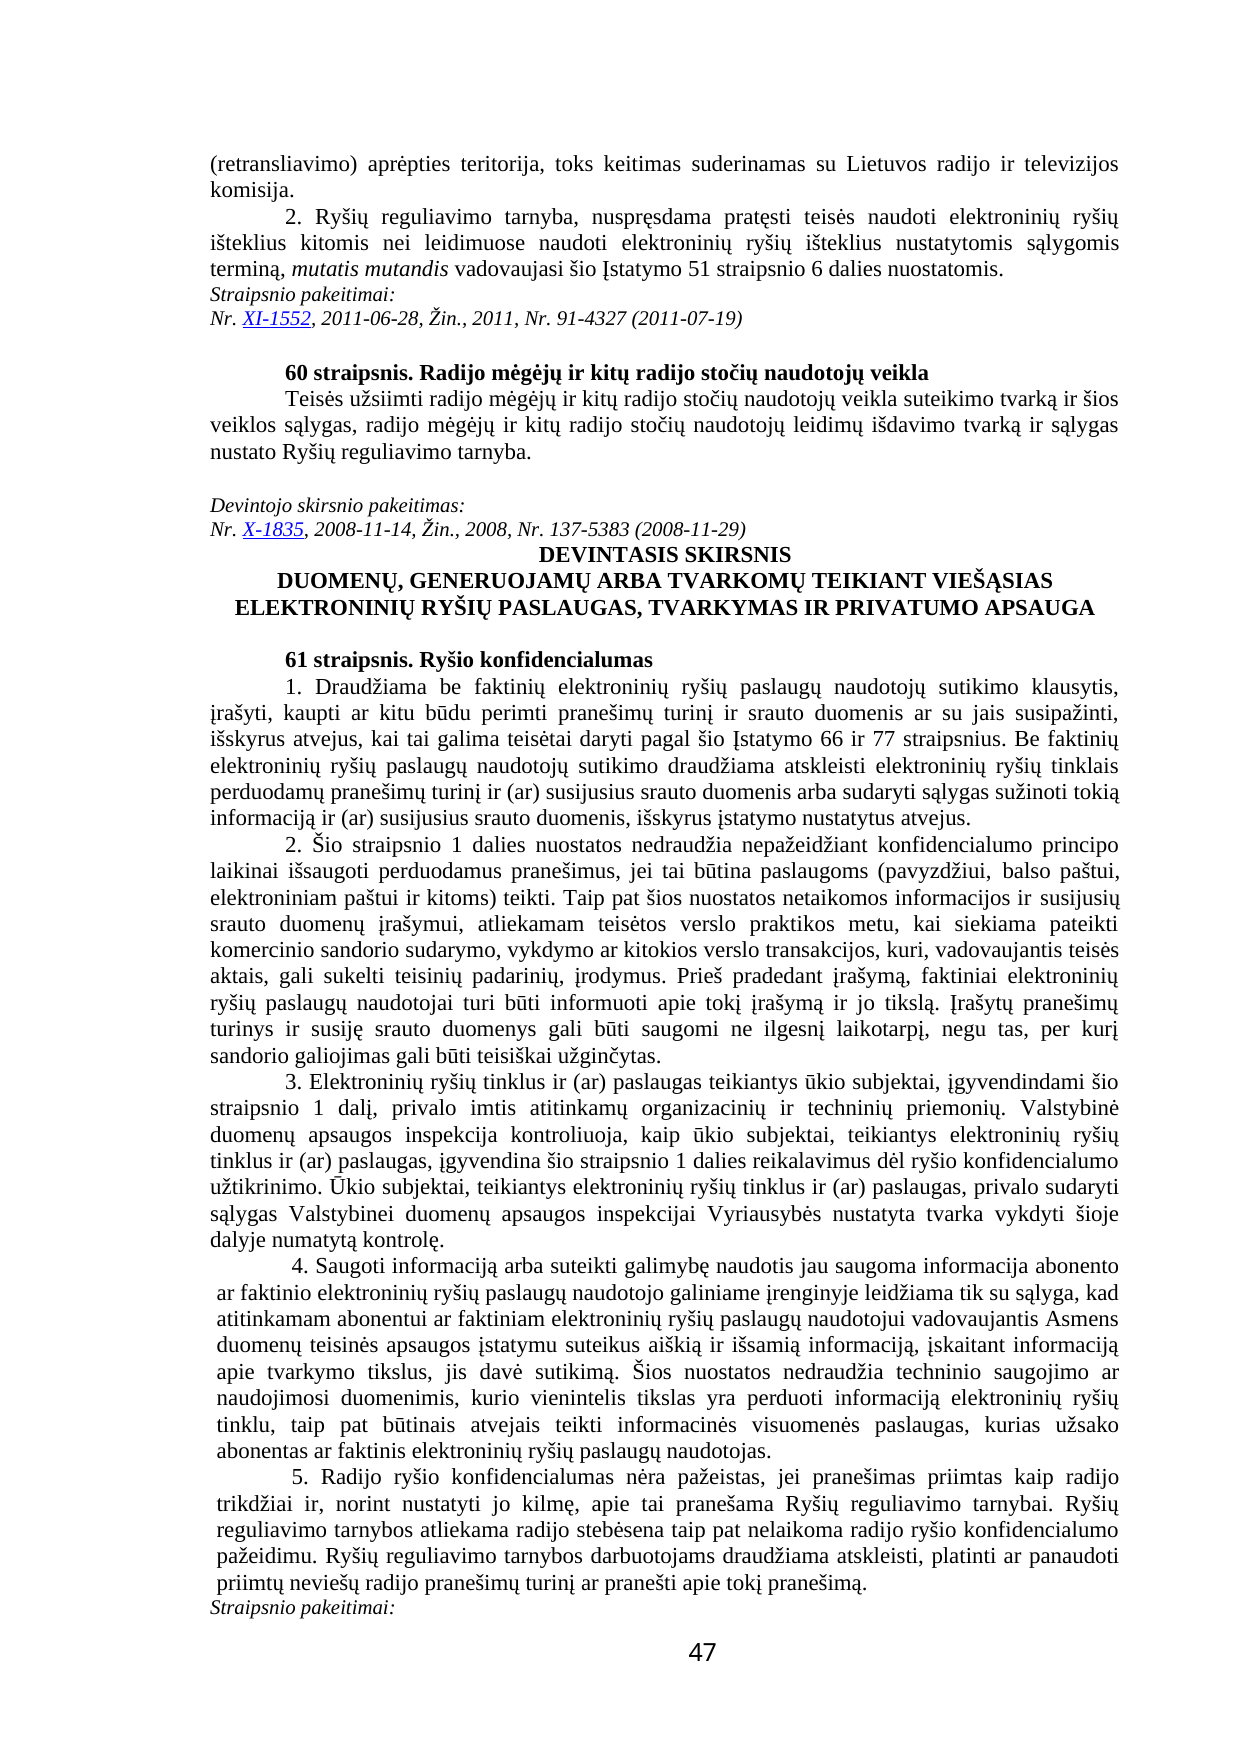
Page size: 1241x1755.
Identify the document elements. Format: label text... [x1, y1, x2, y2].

text 61 straipsnis. Ryšio konfidencialumas [210, 646, 1120, 673]
text DEVINTASIS skirsnis [210, 541, 1120, 567]
text 4. Saugoti informaciją arba suteikti galimybę naudotis jau saugoma informacija abonento ar faktinio elektroninių ryšių paslaugų naudotojo galiniame įrenginyje leidžiama tik su sąlyga, kad atitinkamam abonentui ar faktiniam elektroninių ryšių paslaugų naudotojui vadovaujantis Asmens duomenų teisinės apsaugos įstatymu suteikus aiškią ir išsamią informaciją, įskaitant informaciją apie tvarkymo tikslus, jis davė sutikimą. Šios nuostatos nedraudžia techninio saugojimo ar naudojimosi duomenimis, kurio vienintelis tikslas yra perduoti informaciją elektroninių ryšių tinklu, taip pat būtinais atvejais teikti informacinės visuomenės paslaugas, kurias užsako abonentas ar faktinis elektroninių ryšių paslaugų naudotojas. [216, 1252, 1120, 1463]
text 60 straipsnis. Radijo mėgėjų ir kitų radijo stočių naudotojų veikla [210, 359, 1120, 385]
text Nr. XI-1552, 2011-06-28, Žin., 2011, Nr. 91-4327 (2011-07-19) [210, 306, 1120, 330]
text (retransliavimo) aprėpties teritorija, toks keitimas suderinamas su Lietuvos radijo ir televizijos komisija. [210, 150, 1120, 203]
text 1. Draudžiama be faktinių elektroninių ryšių paslaugų naudotojų sutikimo klausytis, įrašyti, kaupti ar kitu būdu perimti pranešimų turinį ir srauto duomenis ar su jais susipažinti, išskyrus atvejus, kai tai galima teisėtai daryti pagal šio Įstatymo 66 ir 77 straipsnius. Be faktinių elektroninių ryšių paslaugų naudotojų sutikimo draudžiama atskleisti elektroninių ryšių tinklais perduodamų pranešimų turinį ir (ar) susijusius srauto duomenis arba sudaryti sąlygas sužinoti tokią informaciją ir (ar) susijusius srauto duomenis, išskyrus įstatymo nustatytus atvejus. [210, 673, 1120, 831]
text Teisės užsiimti radijo mėgėjų ir kitų radijo stočių naudotojų veikla suteikimo tvarką ir šios veiklos sąlygas, radijo mėgėjų ir kitų radijo stočių naudotojų leidimų išdavimo tvarką ir sąlygas nustato Ryšių reguliavimo tarnyba. [210, 385, 1120, 464]
text 5. Radijo ryšio konfidencialumas nėra pažeistas, jei pranešimas priimtas kaip radijo trikdžiai ir, norint nustatyti jo kilmę, apie tai pranešama Ryšių reguliavimo tarnybai. Ryšių reguliavimo tarnybos atliekama radijo stebėsena taip pat nelaikoma radijo ryšio konfidencialumo pažeidimu. Ryšių reguliavimo tarnybos darbuotojams draudžiama atskleisti, platinti ar panaudoti priimtų neviešų radijo pranešimų turinį ar pranešti apie tokį pranešimą. [216, 1463, 1120, 1595]
text DUOMENŲ, GENERUOJAMŲ ARBA TVARKOMŲ TEIKIANT VIEŠĄSIAS ELEKTRONINIŲ RYŠIŲ PASLAUGAS, TVARKYMAS IR PRIVATUMO APSAUGA [210, 567, 1120, 620]
text 2. Ryšių reguliavimo tarnyba, nuspręsdama pratęsti teisės naudoti elektroninių ryšių išteklius kitomis nei leidimuose naudoti elektroninių ryšių išteklius nustatytomis sąlygomis terminą, mutatis mutandis vadovaujasi šio Įstatymo 51 straipsnio 6 dalies nuostatomis. [210, 203, 1120, 282]
text Devintojo skirsnio pakeitimas: [210, 493, 1120, 517]
text 2. Šio straipsnio 1 dalies nuostatos nedraudžia nepažeidžiant konfidencialumo principo laikinai išsaugoti perduodamus pranešimus, jei tai būtina paslaugoms (pavyzdžiui, balso paštui, elektroniniam paštui ir kitoms) teikti. Taip pat šios nuostatos netaikomos informacijos ir susijusių srauto duomenų įrašymui, atliekamam teisėtos verslo praktikos metu, kai siekiama pateikti komercinio sandorio sudarymo, vykdymo ar kitokios verslo transakcijos, kuri, vadovaujantis teisės aktais, gali sukelti teisinių padarinių, įrodymus. Prieš pradedant įrašymą, faktiniai elektroninių ryšių paslaugų naudotojai turi būti informuoti apie tokį įrašymą ir jo tikslą. Įrašytų pranešimų turinys ir susiję srauto duomenys gali būti saugomi ne ilgesnį laikotarpį, negu tas, per kurį sandorio galiojimas gali būti teisiškai užginčytas. [210, 831, 1120, 1068]
text Straipsnio pakeitimai: [210, 282, 1120, 306]
text 3. Elektroninių ryšių tinklus ir (ar) paslaugas teikiantys ūkio subjektai, įgyvendindami šio straipsnio 1 dalį, privalo imtis atitinkamų organizacinių ir techninių priemonių. Valstybinė duomenų apsaugos inspekcija kontroliuoja, kaip ūkio subjektai, teikiantys elektroninių ryšių tinklus ir (ar) paslaugas, įgyvendina šio straipsnio 1 dalies reikalavimus dėl ryšio konfidencialumo užtikrinimo. Ūkio subjektai, teikiantys elektroninių ryšių tinklus ir (ar) paslaugas, privalo sudaryti sąlygas Valstybinei duomenų apsaugos inspekcijai Vyriausybės nustatyta tvarka vykdyti šioje dalyje numatytą kontrolę. [210, 1068, 1120, 1252]
text Straipsnio pakeitimai: [210, 1595, 1120, 1619]
text Nr. X-1835, 2008-11-14, Žin., 2008, Nr. 137-5383 (2008-11-29) [210, 517, 1120, 541]
